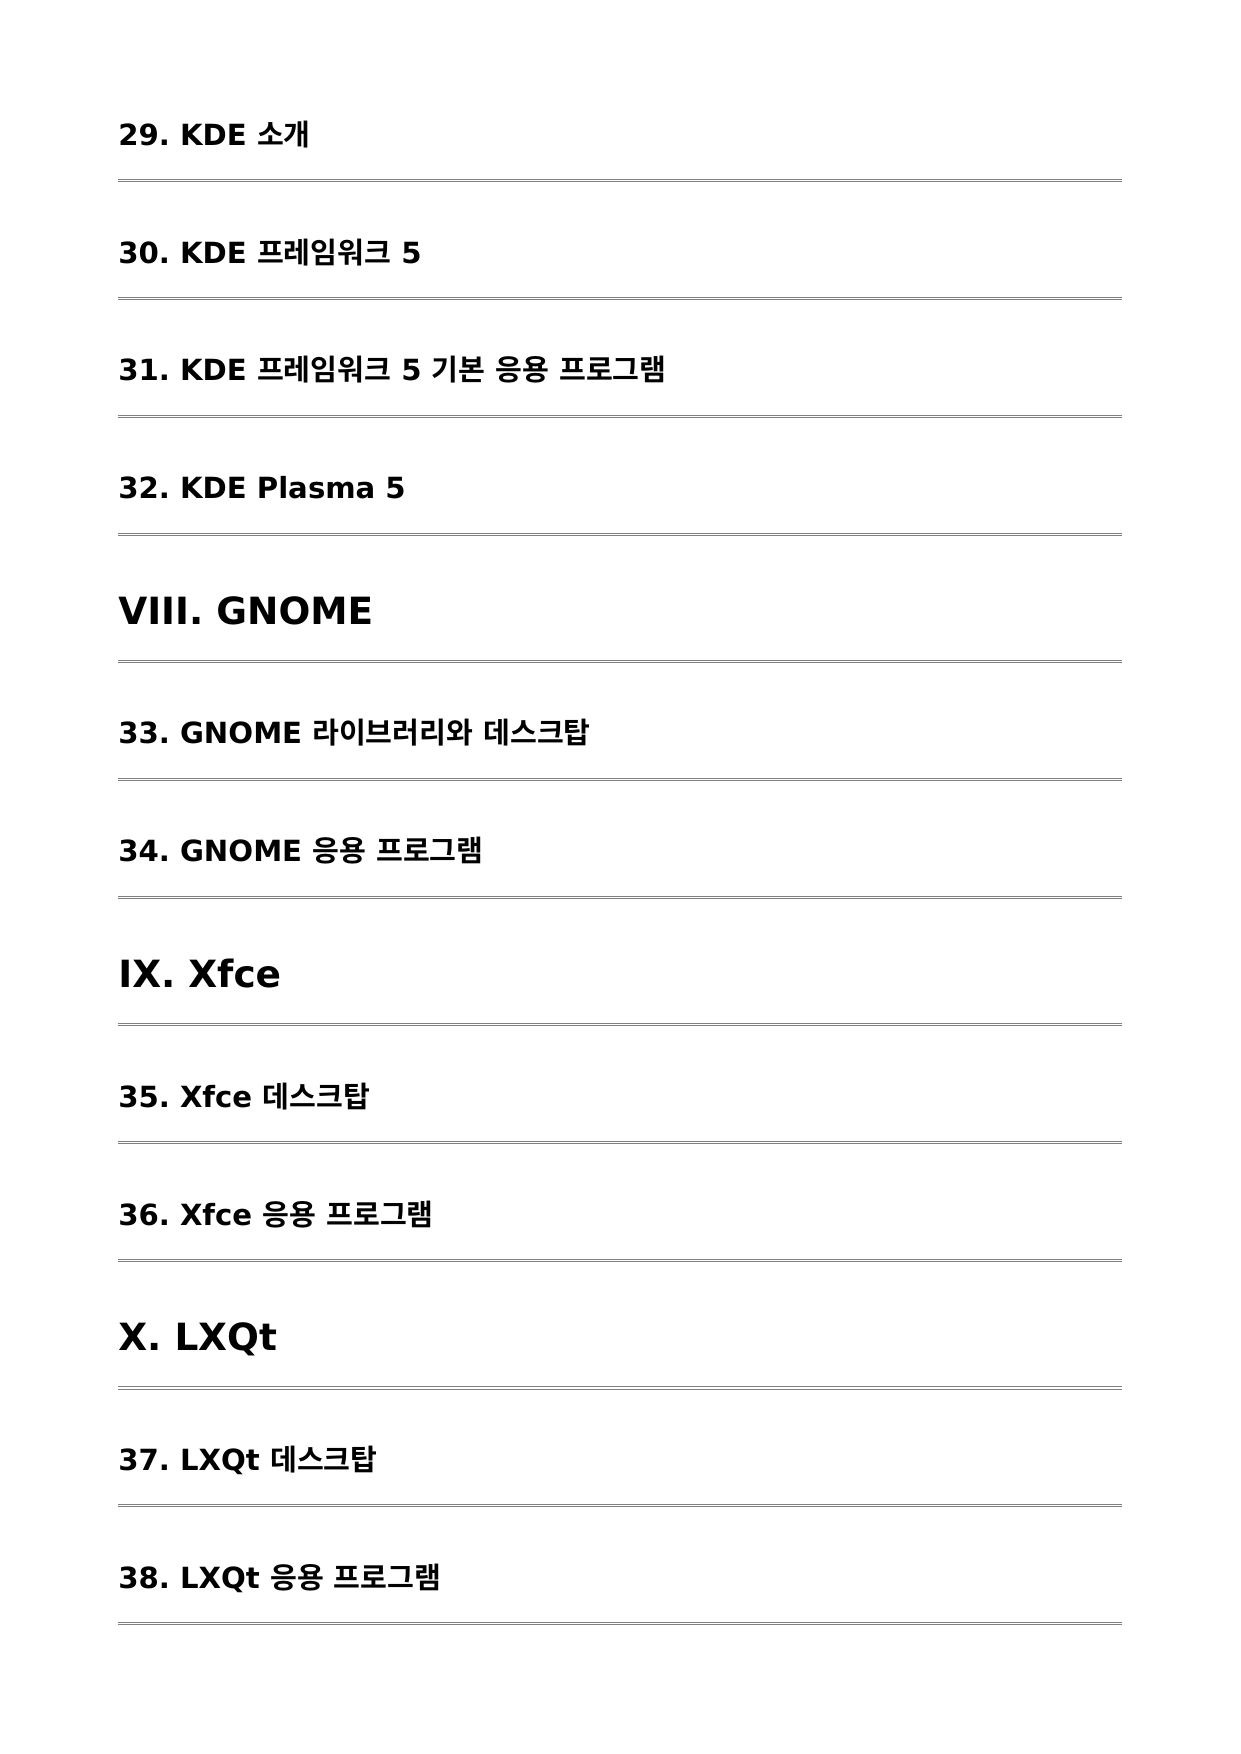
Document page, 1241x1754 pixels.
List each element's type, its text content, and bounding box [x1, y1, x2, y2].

subtitle 37. LXQt 데스크탑 [118, 1443, 1122, 1477]
subtitle VIII. GNOME [118, 589, 1122, 633]
subtitle 31. KDE 프레임워크 5 기본 응용 프로그램 [118, 354, 1122, 388]
subtitle X. LXQt [118, 1316, 1122, 1359]
subtitle 30. KDE 프레임워크 5 [118, 236, 1122, 270]
subtitle 32. KDE Plasma 5 [118, 472, 1122, 506]
subtitle 38. LXQt 응용 프로그램 [118, 1561, 1122, 1595]
subtitle 35. Xfce 데스크탑 [118, 1080, 1122, 1114]
subtitle IX. Xfce [118, 952, 1122, 996]
subtitle 36. Xfce 응용 프로그램 [118, 1198, 1122, 1232]
subtitle 33. GNOME 라이브러리와 데스크탑 [118, 717, 1122, 751]
subtitle 34. GNOME 응용 프로그램 [118, 835, 1122, 869]
subtitle 29. KDE 소개 [118, 118, 1122, 152]
